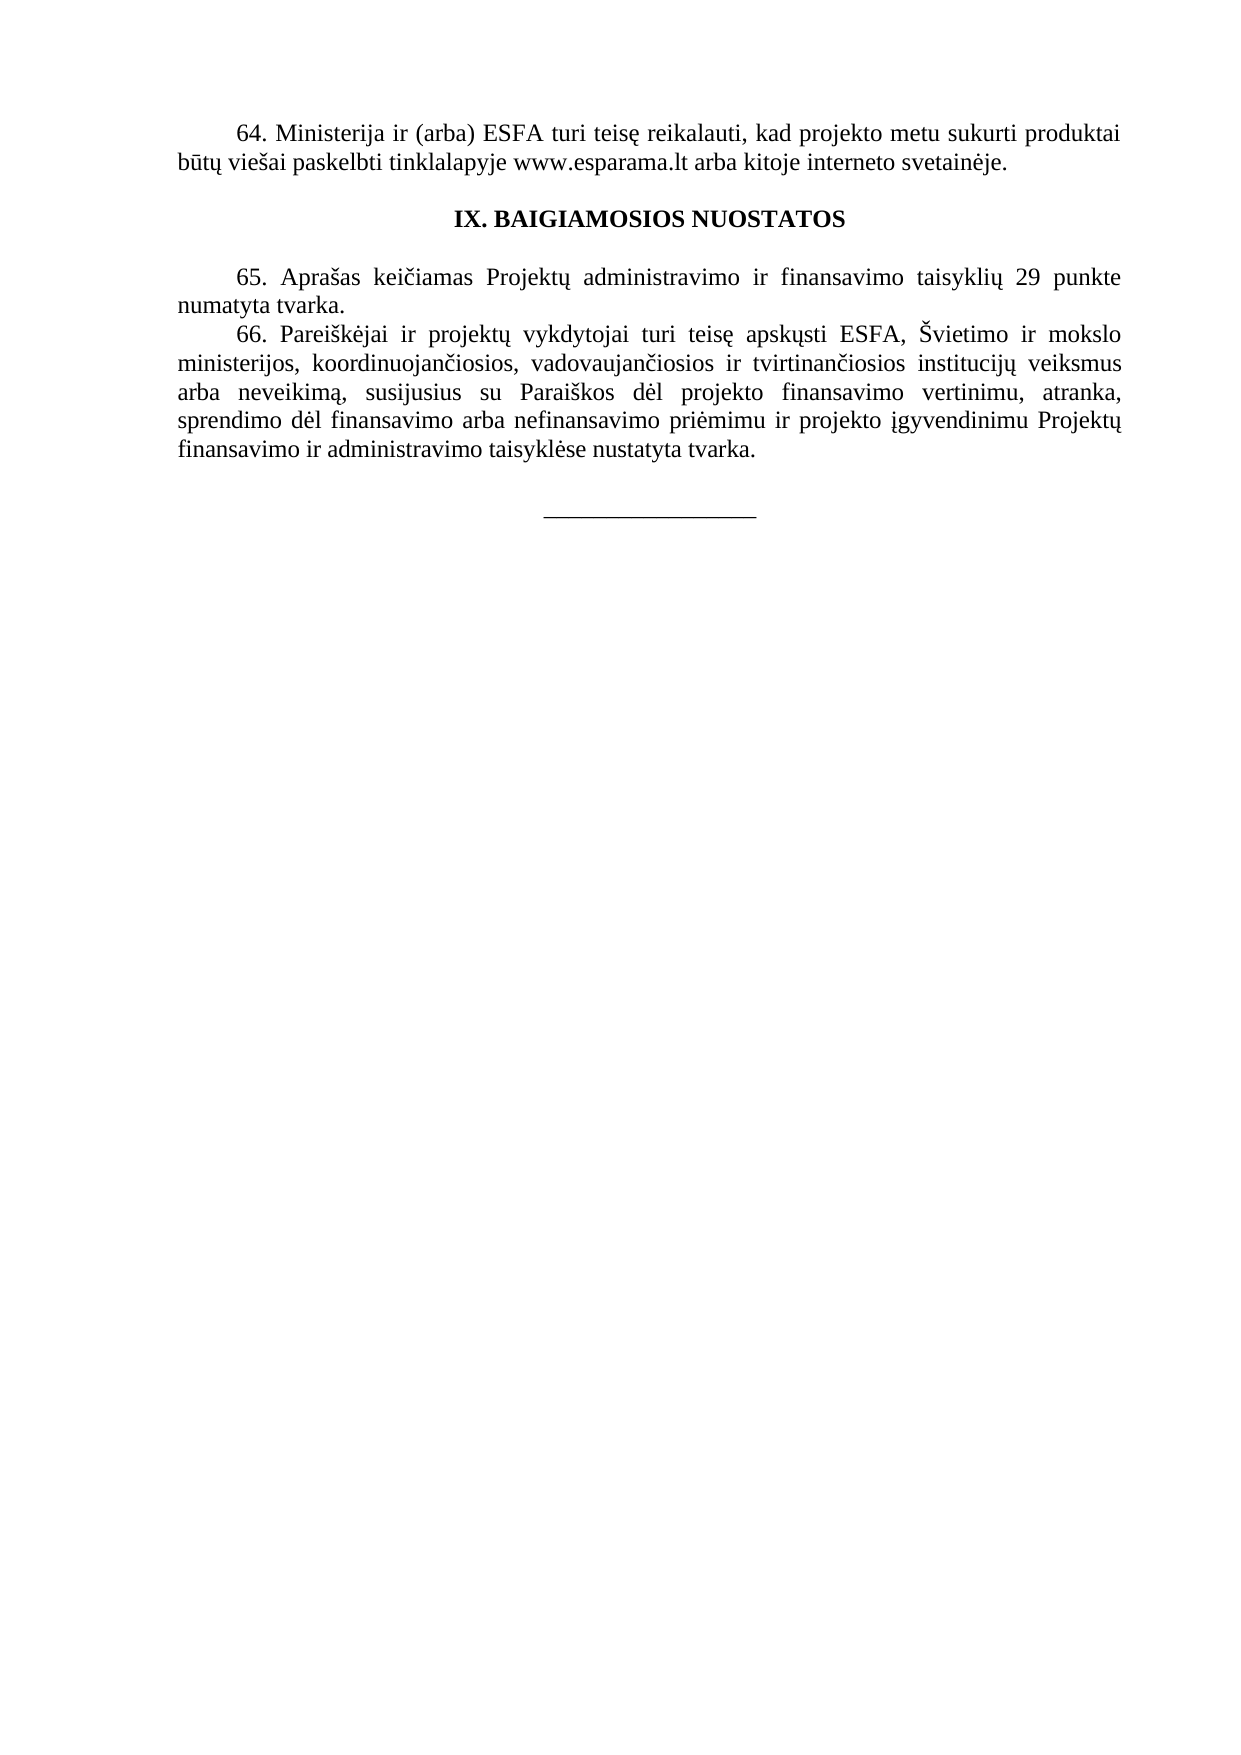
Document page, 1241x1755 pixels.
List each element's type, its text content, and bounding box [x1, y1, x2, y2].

text _________________ [177, 492, 1122, 521]
text 64. Ministerija ir (arba) ESFA turi teisę reikalauti, kad projekto metu sukurti produktai būtų viešai paskelbti tinklalapyje www.esparama.lt arba kitoje interneto svetainėje. [177, 118, 1122, 176]
text IX. BAIGIAMOSIOS NUOSTATOS [177, 204, 1122, 233]
text 66. Pareiškėjai ir projektų vykdytojai turi teisę apskųsti ESFA, Švietimo ir mokslo ministerijos, koordinuojančiosios, vadovaujančiosios ir tvirtinančiosios institucijų veiksmus arba neveikimą, susijusius su Paraiškos dėl projekto finansavimo vertinimu, atranka, sprendimo dėl finansavimo arba nefinansavimo priėmimu ir projekto įgyvendinimu Projektų finansavimo ir administravimo taisyklėse nustatyta tvarka. [177, 319, 1122, 463]
text 65. Aprašas keičiamas Projektų administravimo ir finansavimo taisyklių 29 punkte numatyta tvarka. [177, 262, 1122, 319]
